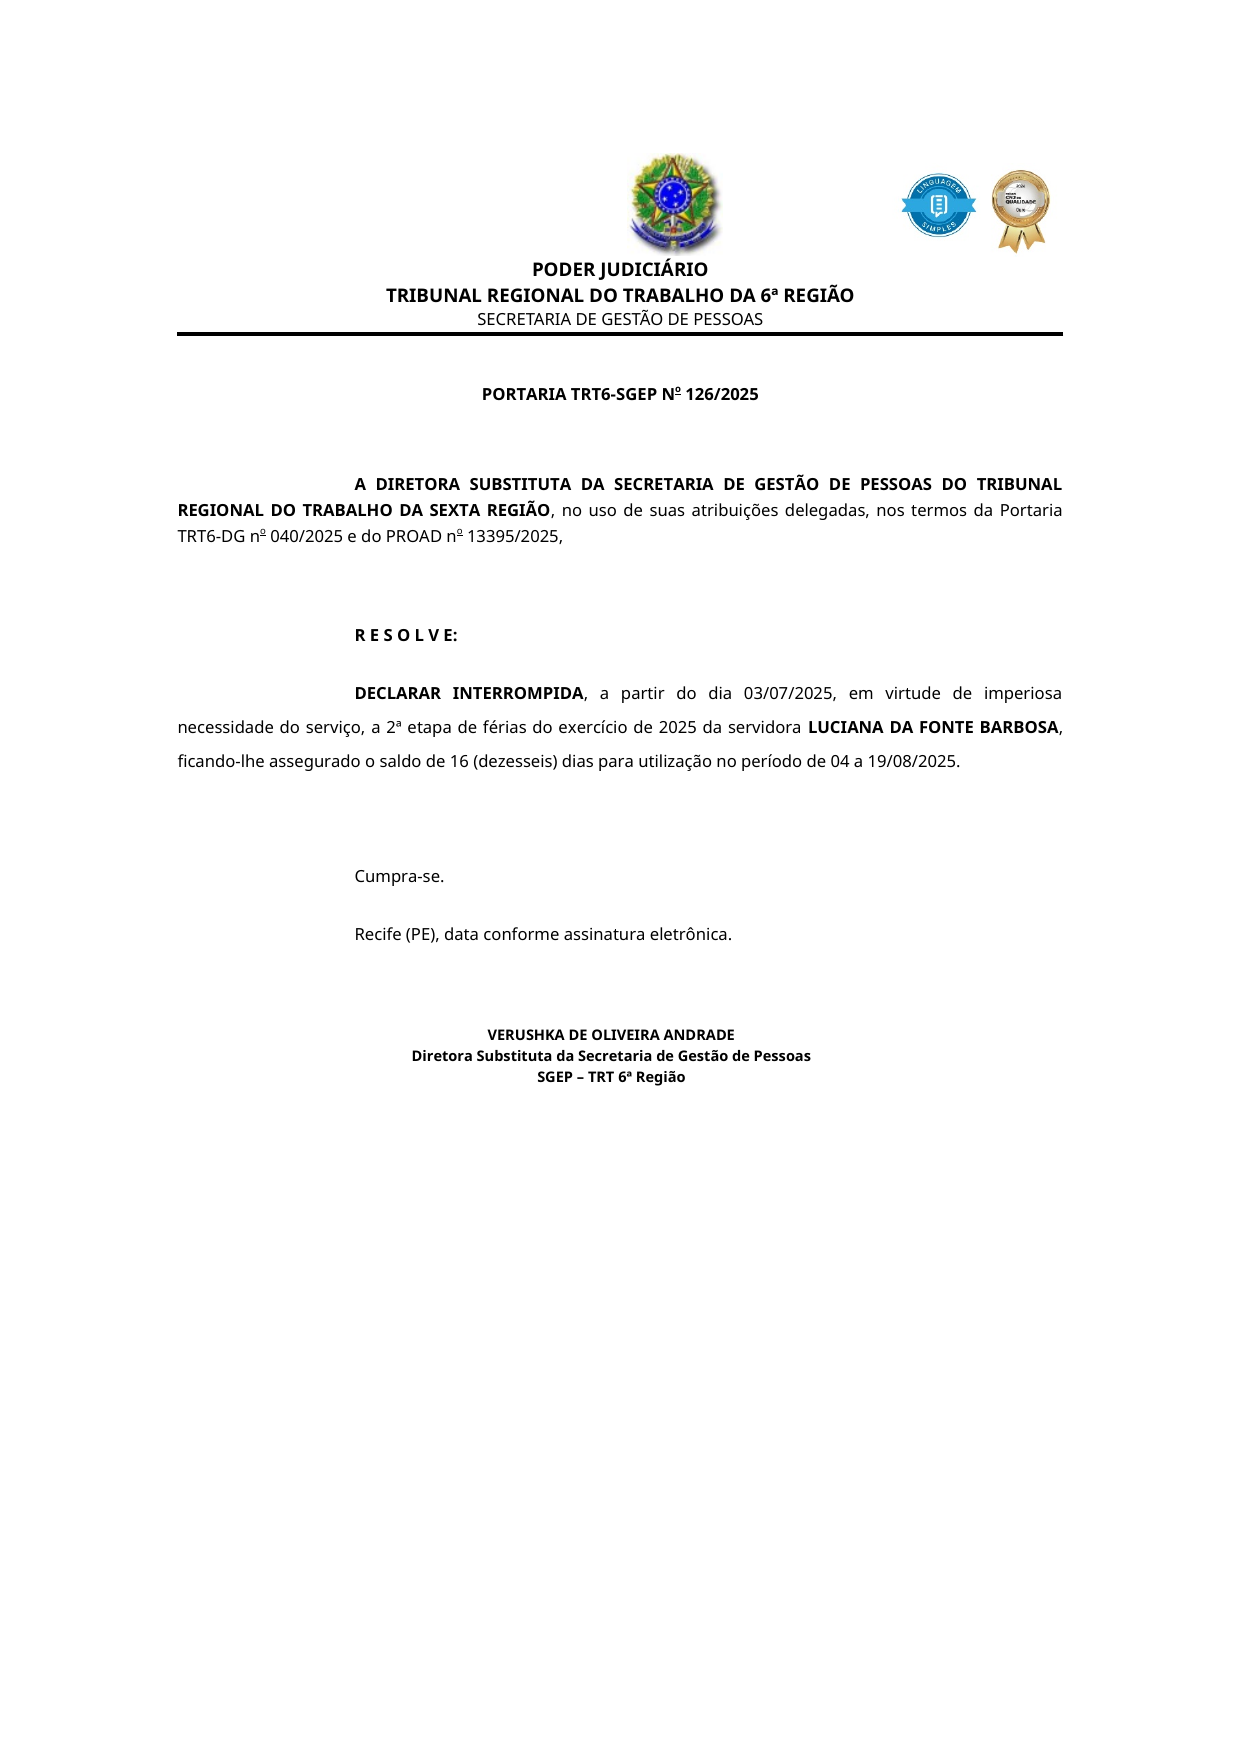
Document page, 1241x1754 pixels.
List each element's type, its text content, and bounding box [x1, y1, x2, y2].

text TRIBUNAL REGIONAL DO TRABALHO DA 6ª REGIÃO [177, 282, 1063, 308]
picture [892, 163, 1064, 257]
text VERUSHKA DE OLIVEIRA ANDRADE [354, 1024, 868, 1044]
text Recife (PE), data conforme assinatura eletrônica. [281, 922, 1063, 945]
text Diretora Substituta da Secretaria de Gestão de Pessoas [354, 1046, 868, 1066]
text SECRETARIA DE GESTÃO DE PESSOAS [177, 308, 1063, 332]
text SGEP – TRT 6ª Região [354, 1067, 868, 1087]
text Cumpra-se. [281, 865, 1063, 887]
text R E S O L V E: [177, 623, 1063, 646]
text DECLARAR INTERROMPIDA, a partir do dia 03/07/2025, em virtude de imperiosa necessidade do serviço, a 2ª etapa de férias do exercício de 2025 da servidora LUCIANA DA FONTE BARBOSA, ficando-lhe assegurado o saldo de 16 (dezesseis) dias para utilização no período de 04 a 19/08/2025. [177, 681, 1063, 772]
text PODER JUDICIÁRIO [177, 257, 1063, 282]
text A DIRETORA SUBSTITUTA DA SECRETARIA DE GESTÃO DE PESSOAS DO TRIBUNAL REGIONAL DO TRABALHO DA SEXTA REGIÃO, no uso de suas atribuições delegadas, nos termos da Portaria TRT6-DG no 040/2025 e do PROAD no 13395/2025, [177, 472, 1063, 547]
picture [626, 153, 724, 257]
text PORTARIA TRT6-SGEP No 126/2025 [177, 383, 1063, 406]
